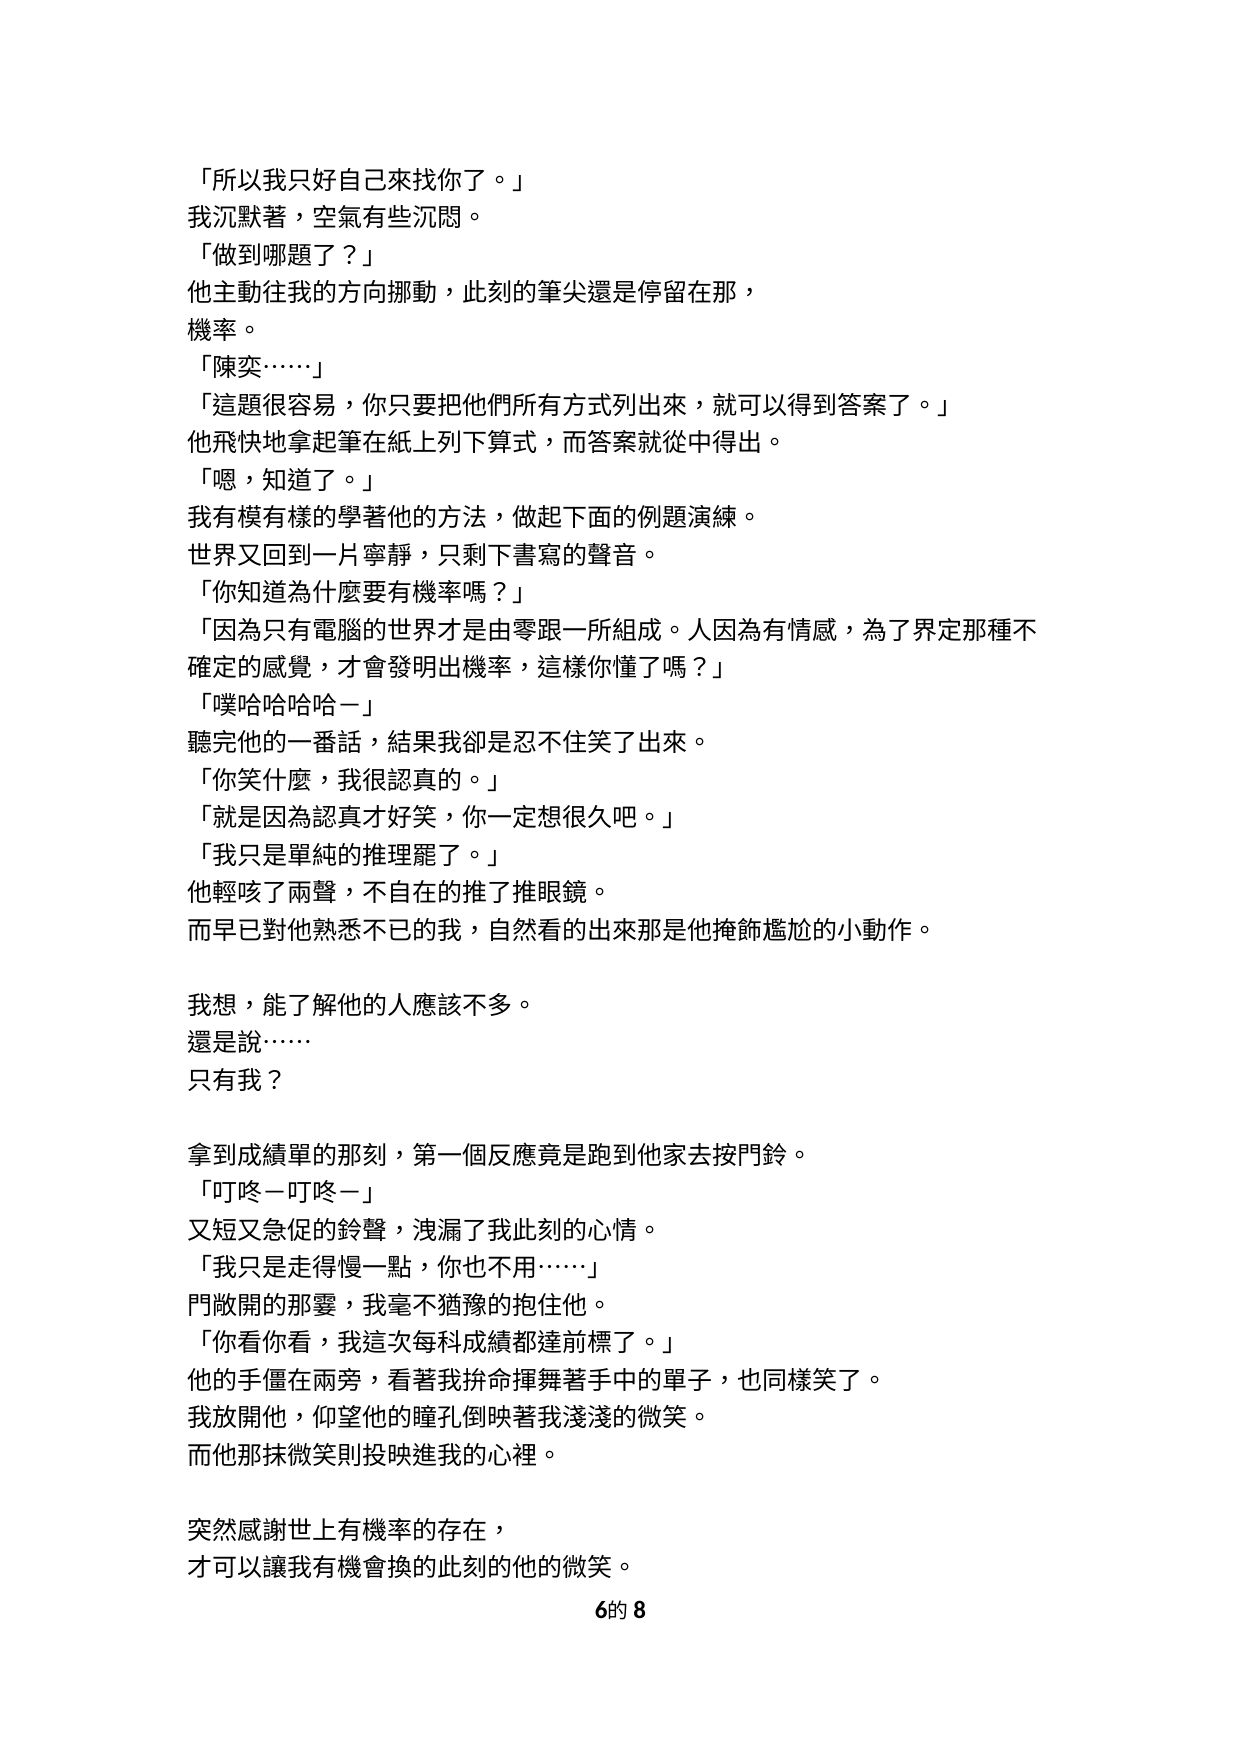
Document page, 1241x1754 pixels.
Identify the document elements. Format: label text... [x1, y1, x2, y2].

text 「做到哪題了？」 [187, 235, 1053, 272]
text 而早已對他熟悉不已的我，自然看的出來那是他掩飾尷尬的小動作。 [187, 910, 1053, 947]
text 只有我？ [187, 1060, 1053, 1097]
text 突然感謝世上有機率的存在， [187, 1510, 1053, 1547]
text 拿到成績單的那刻，第一個反應竟是跑到他家去按門鈴。 [187, 1135, 1053, 1172]
text 他輕咳了兩聲，不自在的推了推眼鏡。 [187, 872, 1053, 910]
text 「我只是單純的推理罷了。」 [187, 835, 1053, 872]
text 「你看你看，我這次每科成績都達前標了。」 [187, 1322, 1053, 1360]
text 門敞開的那霎，我毫不猶豫的抱住他。 [187, 1285, 1053, 1322]
text 「叮咚－叮咚－」 [187, 1172, 1053, 1210]
text 我放開他，仰望他的瞳孔倒映著我淺淺的微笑。 [187, 1397, 1053, 1435]
text 「你笑什麼，我很認真的。」 [187, 760, 1053, 797]
text 世界又回到一片寧靜，只剩下書寫的聲音。 [187, 535, 1053, 572]
text 才可以讓我有機會換的此刻的他的微笑。 [187, 1547, 1053, 1585]
text 「嗯，知道了。」 [187, 460, 1053, 497]
text 他的手僵在兩旁，看著我拚命揮舞著手中的單子，也同樣笑了。 [187, 1360, 1053, 1397]
text 「我只是走得慢一點，你也不用……」 [187, 1247, 1053, 1285]
text 我沉默著，空氣有些沉悶。 [187, 197, 1053, 235]
text 「因為只有電腦的世界才是由零跟一所組成。人因為有情感，為了界定那種不確定的感覺，才會發明出機率，這樣你懂了嗎？」 [187, 610, 1053, 685]
text 「你知道為什麼要有機率嗎？」 [187, 572, 1053, 610]
text 「陳奕……」 [187, 347, 1053, 385]
text 機率。 [187, 310, 1053, 347]
text 我有模有樣的學著他的方法，做起下面的例題演練。 [187, 497, 1053, 535]
text 我想，能了解他的人應該不多。 [187, 985, 1053, 1022]
text 又短又急促的鈴聲，洩漏了我此刻的心情。 [187, 1210, 1053, 1247]
text 他主動往我的方向挪動，此刻的筆尖還是停留在那， [187, 272, 1053, 310]
text 「這題很容易，你只要把他們所有方式列出來，就可以得到答案了。」 [187, 385, 1053, 422]
text 還是說…… [187, 1022, 1053, 1060]
text 「所以我只好自己來找你了。」 [187, 160, 1053, 197]
text 「噗哈哈哈哈－」 [187, 685, 1053, 722]
text 他飛快地拿起筆在紙上列下算式，而答案就從中得出。 [187, 422, 1053, 460]
text 聽完他的一番話，結果我卻是忍不住笑了出來。 [187, 722, 1053, 760]
text 「就是因為認真才好笑，你一定想很久吧。」 [187, 797, 1053, 835]
text 而他那抹微笑則投映進我的心裡。 [187, 1435, 1053, 1472]
